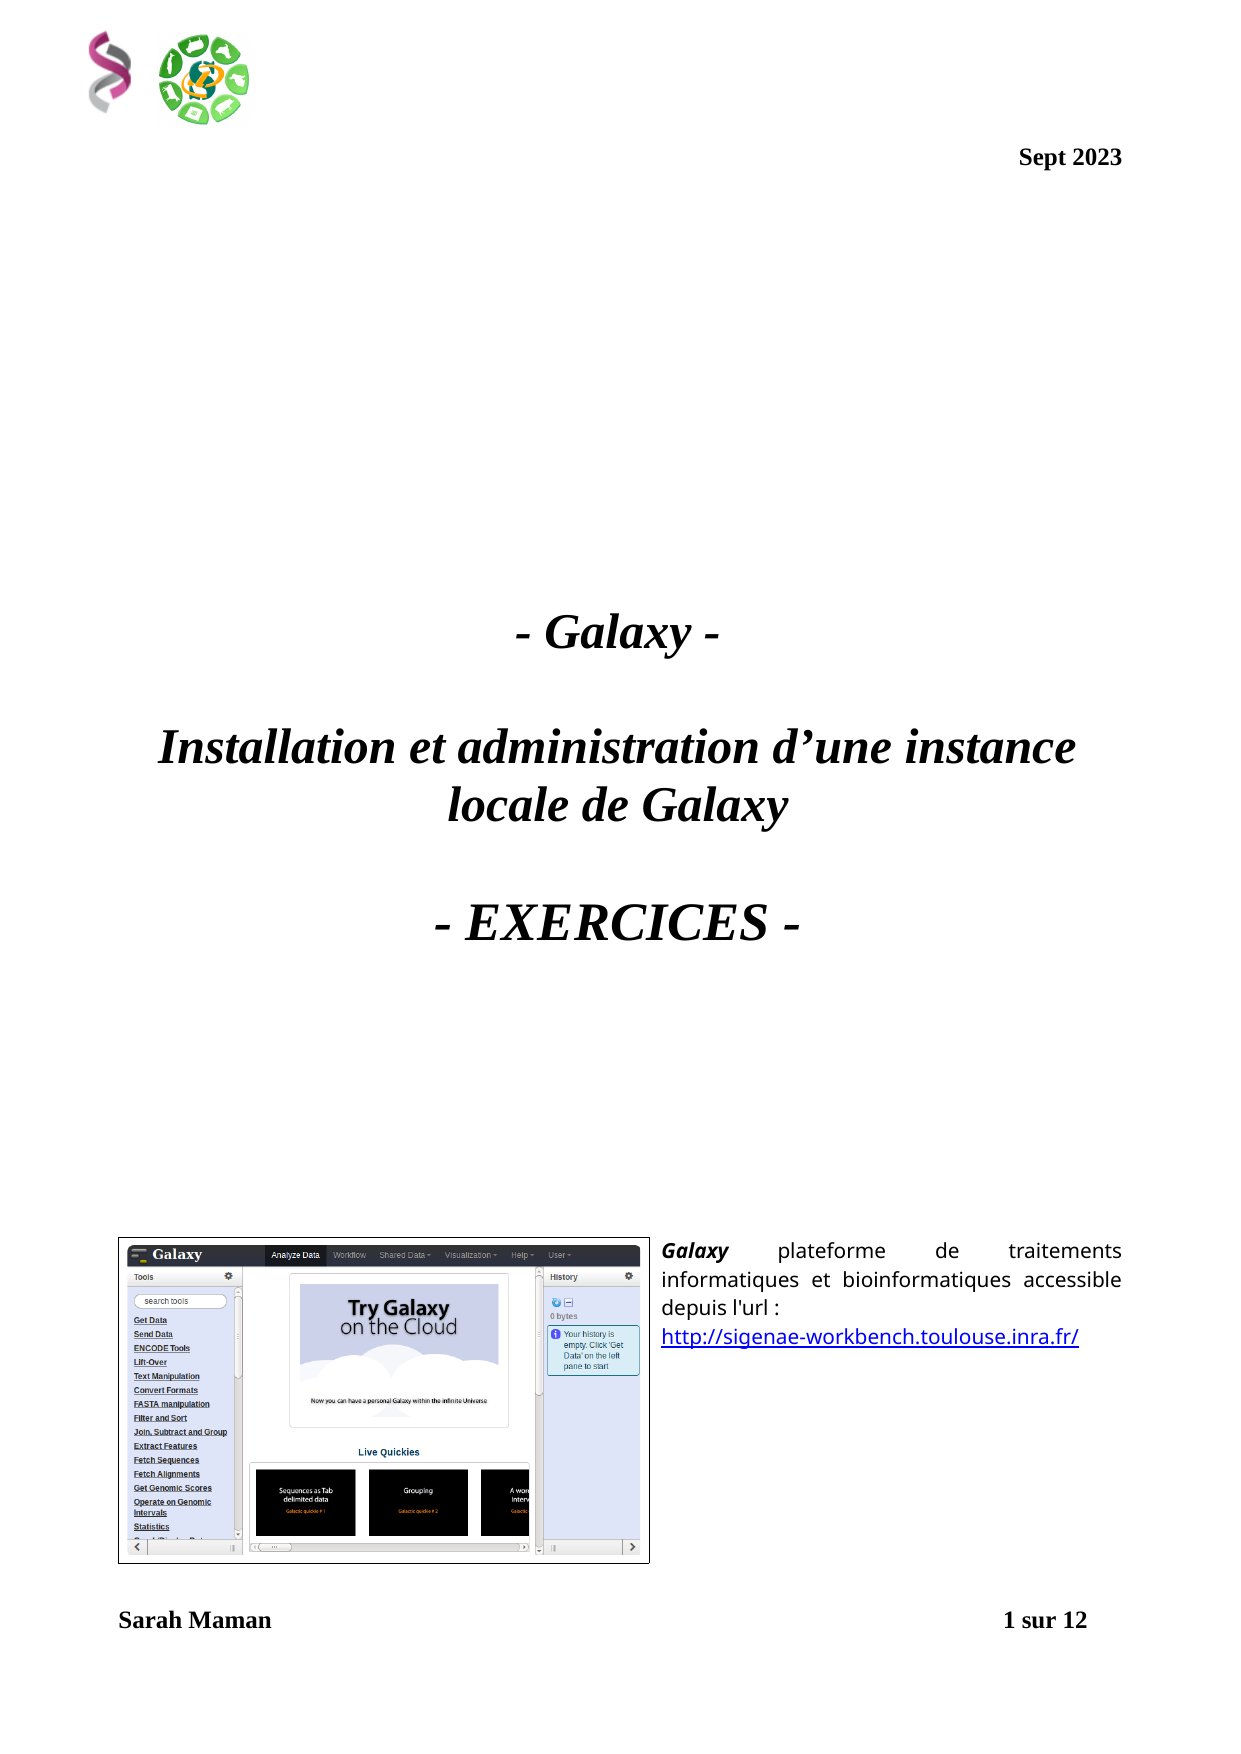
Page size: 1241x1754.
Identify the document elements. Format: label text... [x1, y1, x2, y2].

picture [127, 1245, 641, 1555]
text - EXERCICES - [118, 890, 1122, 952]
picture [83, 27, 137, 120]
picture [156, 33, 250, 126]
text - Galaxy - [118, 602, 1122, 660]
text http://sigenae-workbench.toulouse.inra.fr/ [650, 1322, 1122, 1350]
text Galaxy plateforme de traitements informatiques et bioinformatiques accessible depuis l'url : [650, 1237, 1122, 1322]
text Installation et administration d’une instance locale de Galaxy [118, 717, 1122, 832]
text [119, 1238, 649, 1563]
